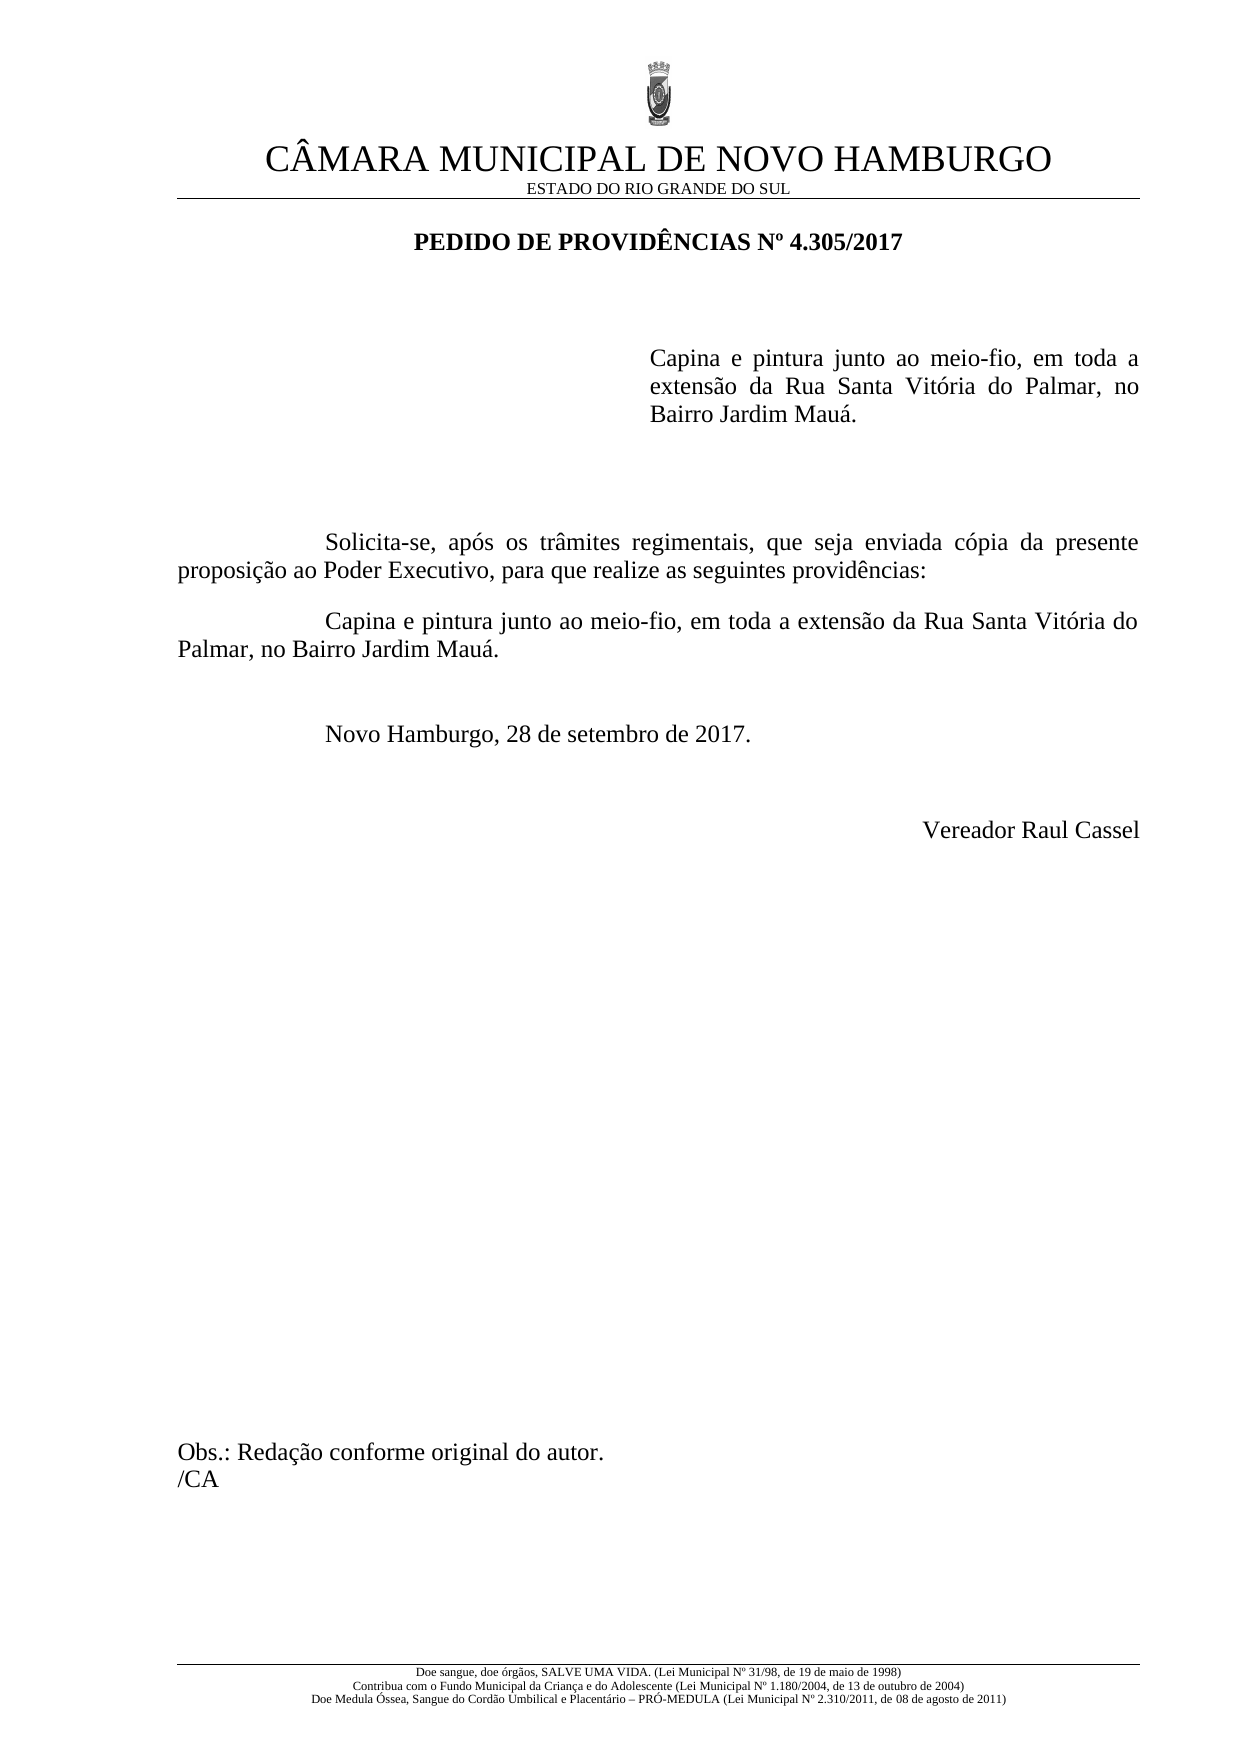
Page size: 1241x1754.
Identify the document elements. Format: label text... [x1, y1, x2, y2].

text Solicita-se, após os trâmites regimentais, que seja enviada cópia da presente proposição ao Poder Executivo, para que realize as seguintes providências: [177, 528, 1140, 583]
text Novo Hamburgo, 28 de setembro de 2017. [177, 720, 1140, 747]
text Vereador Raul Cassel [177, 816, 1140, 844]
text Capina e pintura junto ao meio-fio, em toda a extensão da Rua Santa Vitória do Palmar, no Bairro Jardim Mauá. [649, 344, 1140, 428]
text PEDIDO DE PROVIDÊNCIAS Nº 4.305/2017 [177, 228, 1140, 256]
text /CA [177, 1465, 1140, 1493]
text Obs.: Redação conforme original do autor. [177, 1438, 1140, 1465]
text Capina e pintura junto ao meio-fio, em toda a extensão da Rua Santa Vitória do Palmar, no Bairro Jardim Mauá. [177, 607, 1140, 662]
